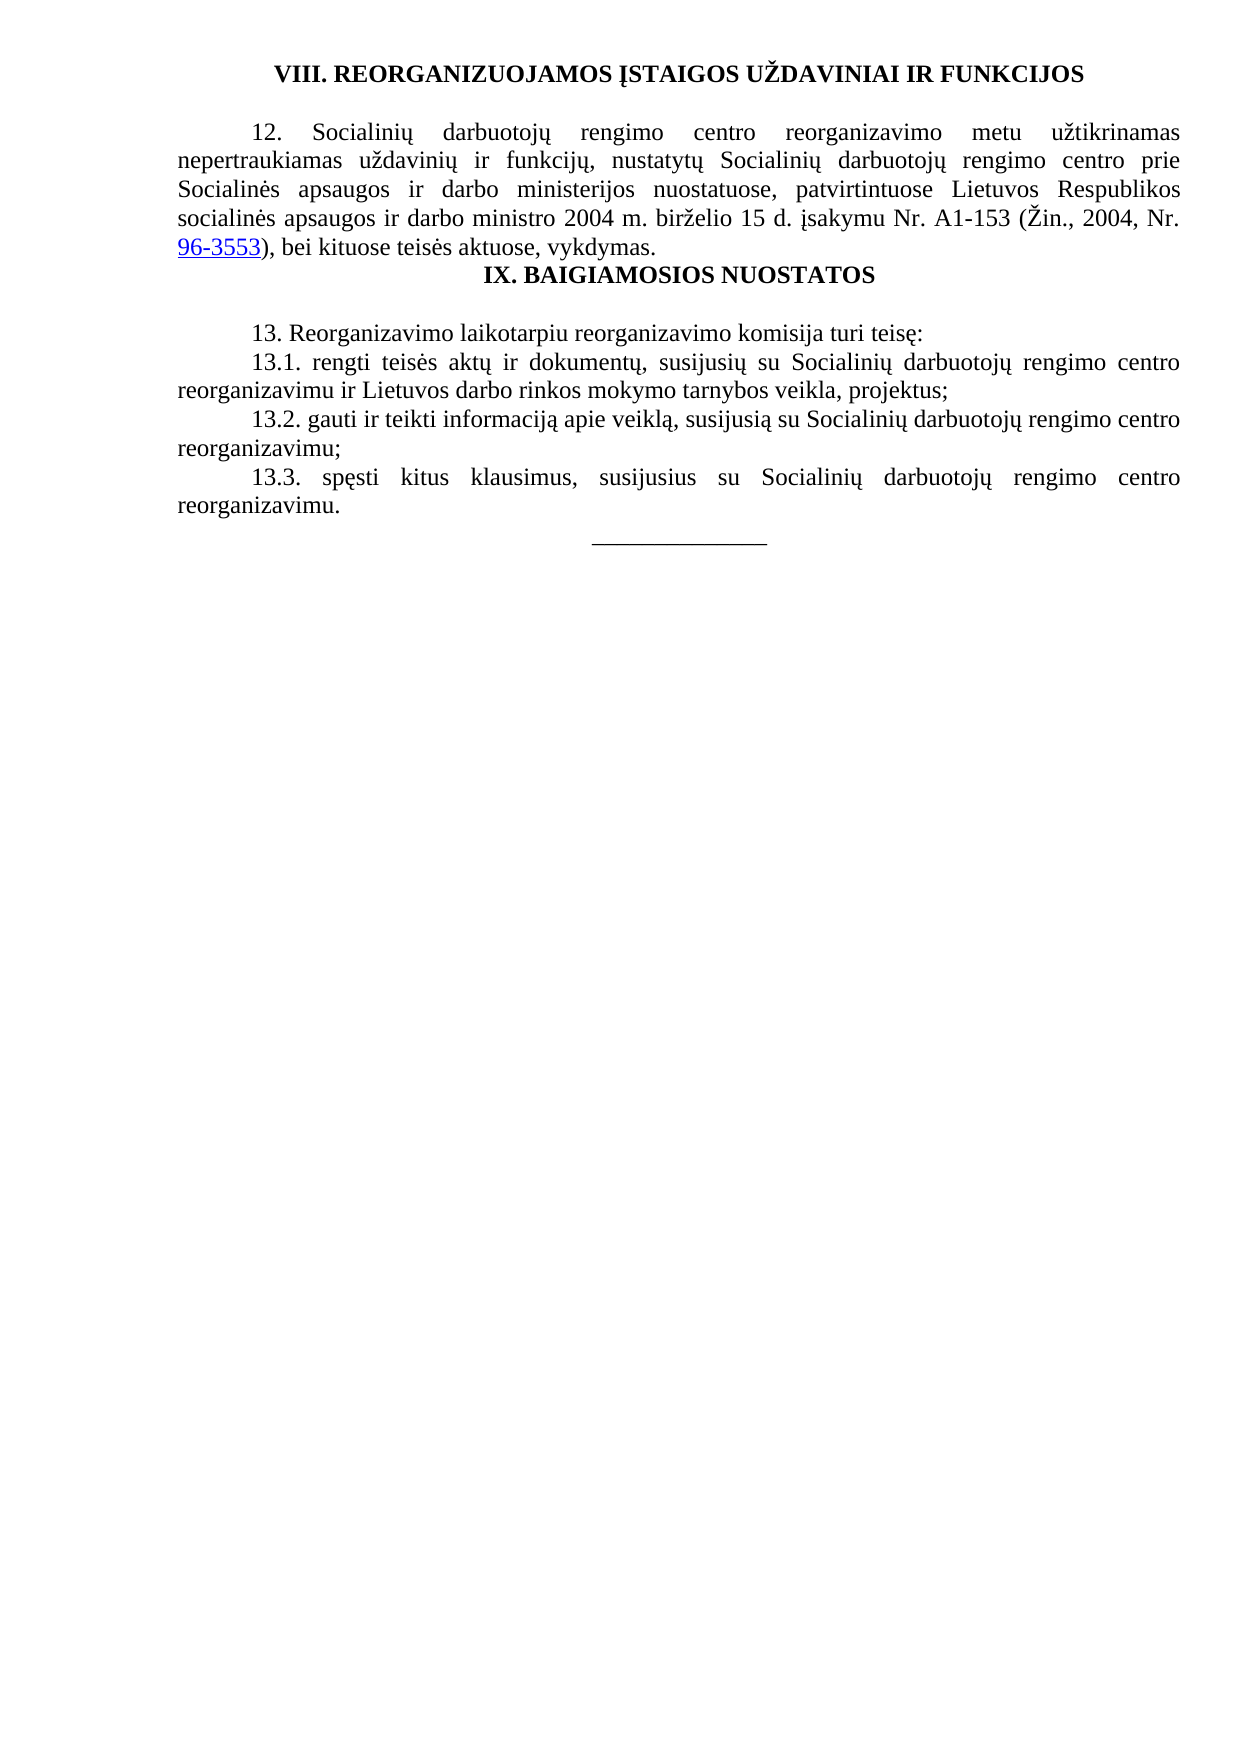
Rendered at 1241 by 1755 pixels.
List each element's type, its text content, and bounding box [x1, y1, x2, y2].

text 13.2. gauti ir teikti informaciją apie veiklą, susijusią su Socialinių darbuotojų rengimo centro reorganizavimu; [177, 404, 1181, 462]
text IX. BAIGIAMOSIOS NUOSTATOS [177, 260, 1181, 289]
text 13.1. rengti teisės aktų ir dokumentų, susijusių su Socialinių darbuotojų rengimo centro reorganizavimu ir Lietuvos darbo rinkos mokymo tarnybos veikla, projektus; [177, 347, 1181, 404]
text ______________ [177, 519, 1181, 548]
text 12. Socialinių darbuotojų rengimo centro reorganizavimo metu užtikrinamas nepertraukiamas uždavinių ir funkcijų, nustatytų Socialinių darbuotojų rengimo centro prie Socialinės apsaugos ir darbo ministerijos nuostatuose, patvirtintuose Lietuvos Respublikos socialinės apsaugos ir darbo ministro 2004 m. birželio 15 d. įsakymu Nr. A1-153 (Žin., 2004, Nr. 96-3553), bei kituose teisės aktuose, vykdymas. [177, 117, 1181, 260]
text 13. Reorganizavimo laikotarpiu reorganizavimo komisija turi teisę: [177, 318, 1181, 347]
text VIII. Reorganizuojamos įstaigos uždaviniai ir funkcijos [177, 59, 1181, 88]
text 13.3. spęsti kitus klausimus, susijusius su Socialinių darbuotojų rengimo centro reorganizavimu. [177, 462, 1181, 519]
